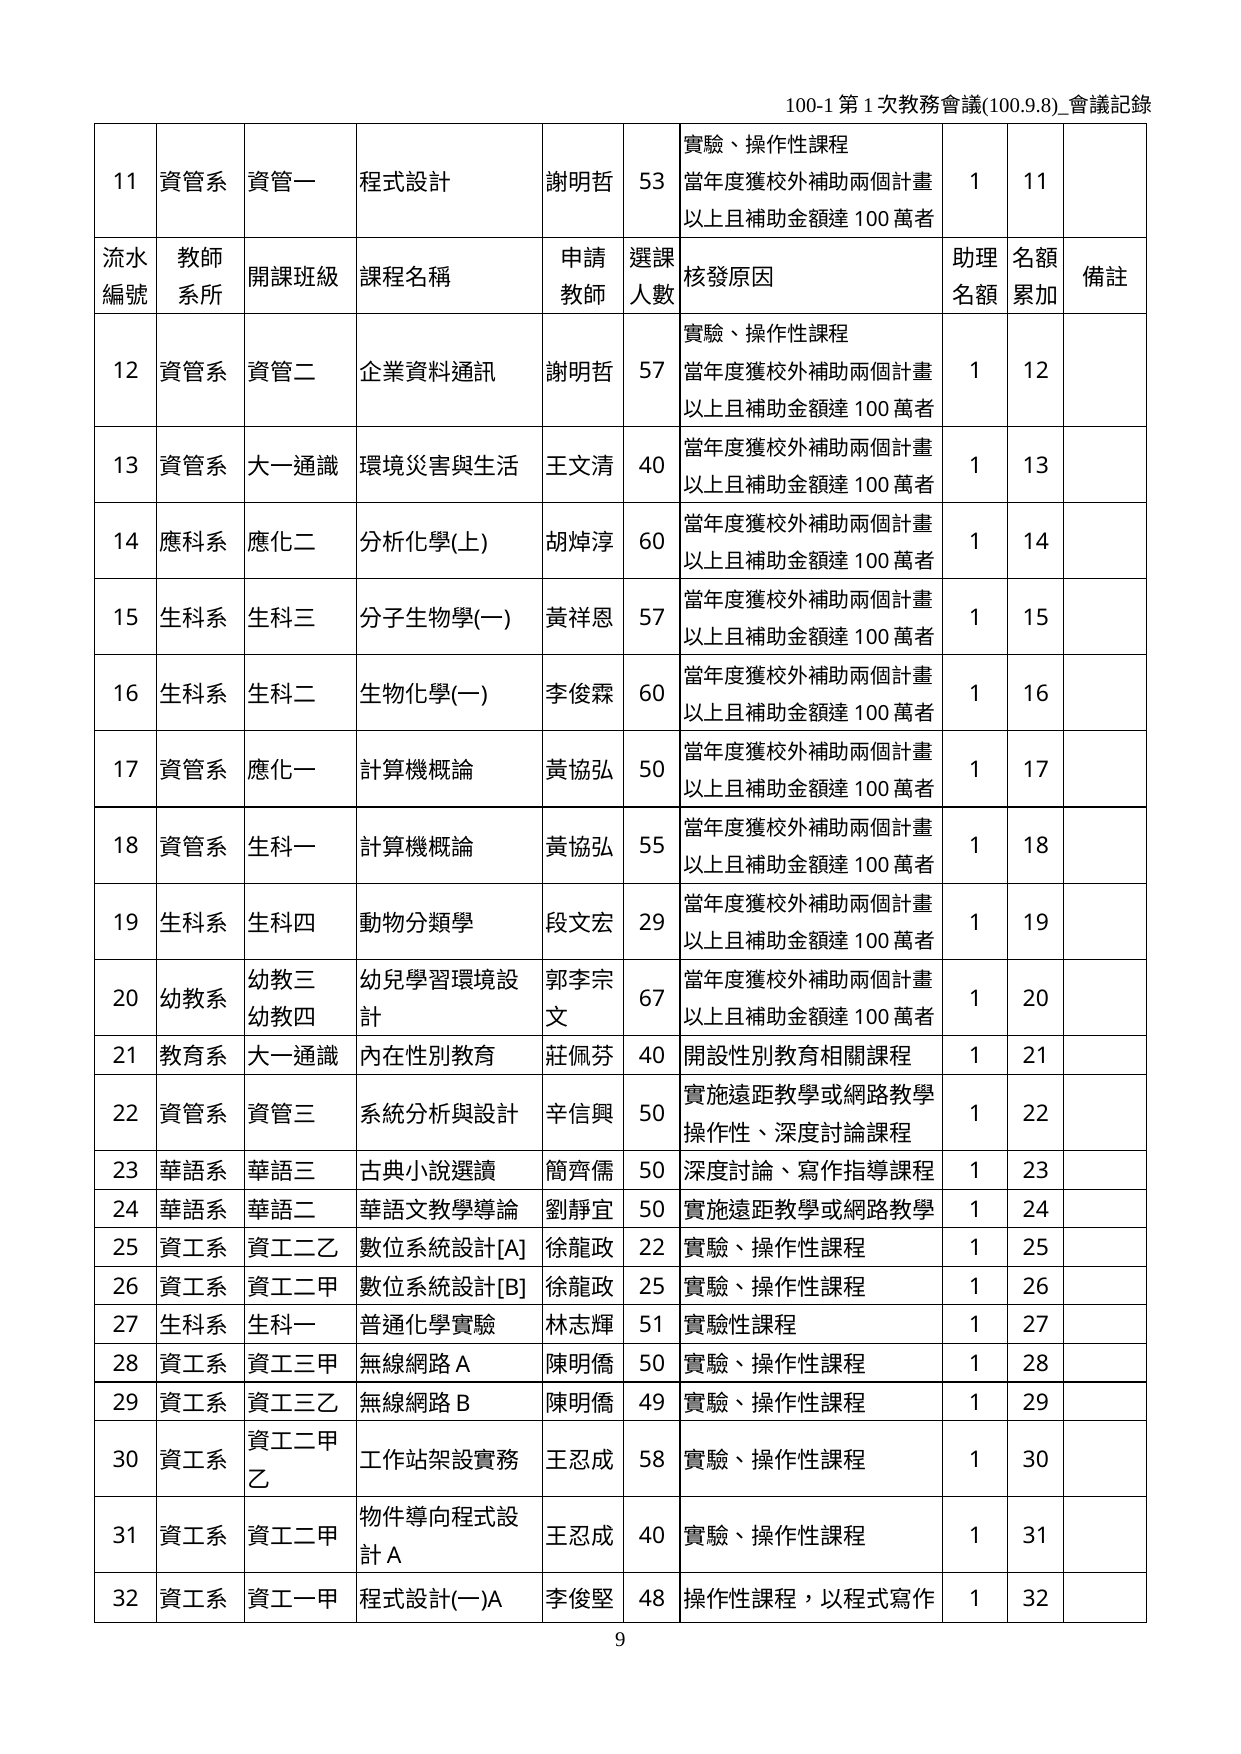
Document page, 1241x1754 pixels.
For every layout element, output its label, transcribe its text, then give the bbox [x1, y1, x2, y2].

table_cell 27 [95, 1305, 156, 1343]
table_cell 1 [943, 1383, 1007, 1420]
table_cell 數位系統設計[B] [357, 1267, 542, 1304]
table_cell 資工二甲乙 [245, 1421, 356, 1496]
table_cell 實驗、操作性課程 [681, 1383, 942, 1420]
table_cell 1 [943, 124, 1007, 237]
table_cell 資工系 [157, 1267, 244, 1304]
table_cell 程式設計 [357, 124, 542, 237]
table_cell 23 [1008, 1151, 1063, 1189]
table_cell 幼教三 幼教四 [245, 960, 356, 1034]
table_cell 1 [943, 1305, 1007, 1343]
table_cell 陳明僑 [543, 1344, 623, 1381]
table_cell 58 [624, 1421, 679, 1496]
table_cell [1064, 884, 1146, 958]
table_cell 50 [624, 731, 679, 806]
table_cell 29 [624, 884, 679, 958]
table_cell 60 [624, 503, 679, 578]
table_cell 23 [95, 1151, 156, 1189]
table_cell 1 [943, 1075, 1007, 1150]
table_cell 黃祥恩 [543, 579, 623, 654]
table_cell 生科系 [157, 579, 244, 654]
table_cell 資工系 [157, 1344, 244, 1381]
table_cell 開設性別教育相關課程 [681, 1036, 942, 1074]
table_cell 工作站架設實務 [357, 1421, 542, 1496]
table_cell 當年度獲校外補助兩個計畫以上且補助金額達100萬者 [681, 960, 942, 1034]
table_cell 實驗、操作性課程 [681, 1421, 942, 1496]
table_cell 名額累加 [1008, 238, 1063, 313]
table_cell 資管系 [157, 1075, 244, 1150]
table_cell 分析化學(上) [357, 503, 542, 578]
table_cell 資工二甲 [245, 1497, 356, 1572]
table_cell 大一通識 [245, 427, 356, 502]
table_cell 華語三 [245, 1151, 356, 1189]
table_cell 資工二乙 [245, 1228, 356, 1266]
table_cell [1064, 1151, 1146, 1189]
table_cell 51 [624, 1305, 679, 1343]
table_cell 實施遠距教學或網路教學 [681, 1190, 942, 1227]
table_cell 生科系 [157, 884, 244, 958]
table_cell 林志輝 [543, 1305, 623, 1343]
table_cell 20 [95, 960, 156, 1034]
table_cell 實驗、操作性課程 [681, 1267, 942, 1304]
table_cell 應科系 [157, 503, 244, 578]
table_cell 21 [95, 1036, 156, 1074]
table_cell 幼教系 [157, 960, 244, 1034]
table_cell 陳明僑 [543, 1383, 623, 1420]
table_cell [1064, 1190, 1146, 1227]
table_cell [1064, 1573, 1146, 1622]
table_cell 50 [624, 1190, 679, 1227]
table_cell 生科一 [245, 808, 356, 882]
table_cell 當年度獲校外補助兩個計畫以上且補助金額達100萬者 [681, 655, 942, 730]
table_cell 1 [943, 1573, 1007, 1622]
table_cell 27 [1008, 1305, 1063, 1343]
table_cell 28 [95, 1344, 156, 1381]
table_cell 物件導向程式設計A [357, 1497, 542, 1572]
table_cell 40 [624, 1497, 679, 1572]
table_cell 1 [943, 1267, 1007, 1304]
table_cell 資管系 [157, 808, 244, 882]
table_cell 1 [943, 503, 1007, 578]
table_cell 22 [95, 1075, 156, 1150]
table_cell 17 [95, 731, 156, 806]
table_cell 動物分類學 [357, 884, 542, 958]
table_cell 李俊霖 [543, 655, 623, 730]
table_cell 無線網路B [357, 1383, 542, 1420]
table_cell 40 [624, 1036, 679, 1074]
table_cell [1064, 731, 1146, 806]
table_cell 實驗性課程 [681, 1305, 942, 1343]
table_cell 14 [1008, 503, 1063, 578]
table_cell 1 [943, 655, 1007, 730]
table_cell 57 [624, 579, 679, 654]
table_cell 29 [95, 1383, 156, 1420]
table_cell 計算機概論 [357, 808, 542, 882]
table_cell 實驗、操作性課程 [681, 1228, 942, 1266]
table_cell [1064, 124, 1146, 237]
table_cell 胡焯淳 [543, 503, 623, 578]
table_cell 古典小說選讀 [357, 1151, 542, 1189]
table_cell 資管系 [157, 124, 244, 237]
table_cell 生物化學(一) [357, 655, 542, 730]
table_cell 1 [943, 1036, 1007, 1074]
table_cell 25 [1008, 1228, 1063, 1266]
table_cell 大一通識 [245, 1036, 356, 1074]
table_cell 簡齊儒 [543, 1151, 623, 1189]
table_cell 生科系 [157, 655, 244, 730]
table_cell [1064, 655, 1146, 730]
table_cell 謝明哲 [543, 124, 623, 237]
table_cell 資工系 [157, 1228, 244, 1266]
table_cell 當年度獲校外補助兩個計畫以上且補助金額達100萬者 [681, 427, 942, 502]
table_cell 實驗、操作性課程 [681, 1344, 942, 1381]
table_cell 67 [624, 960, 679, 1034]
table_cell 16 [95, 655, 156, 730]
table_cell [1064, 427, 1146, 502]
table_cell 生科三 [245, 579, 356, 654]
table_cell 12 [1008, 314, 1063, 426]
table_cell 教師 系所 [157, 238, 244, 313]
table_cell 申請 教師 [543, 238, 623, 313]
table_cell [1064, 1344, 1146, 1381]
table_cell 王忍成 [543, 1421, 623, 1496]
table_cell 郭李宗文 [543, 960, 623, 1034]
table_cell 黃協弘 [543, 731, 623, 806]
table_cell 30 [1008, 1421, 1063, 1496]
table_cell 50 [624, 1075, 679, 1150]
table_cell 29 [1008, 1383, 1063, 1420]
table_cell 17 [1008, 731, 1063, 806]
table_cell 資工一甲 [245, 1573, 356, 1622]
table_cell 60 [624, 655, 679, 730]
table_cell 50 [624, 1151, 679, 1189]
table_cell 16 [1008, 655, 1063, 730]
table_cell 1 [943, 427, 1007, 502]
table_cell 計算機概論 [357, 731, 542, 806]
table_cell 幼兒學習環境設計 [357, 960, 542, 1034]
table_cell 12 [95, 314, 156, 426]
table_cell 李俊堅 [543, 1573, 623, 1622]
table_cell 28 [1008, 1344, 1063, 1381]
table_cell 當年度獲校外補助兩個計畫以上且補助金額達100萬者 [681, 503, 942, 578]
table_cell 1 [943, 1421, 1007, 1496]
table_cell 徐龍政 [543, 1267, 623, 1304]
table_cell [1064, 1036, 1146, 1074]
table_cell 31 [95, 1497, 156, 1572]
table_cell 1 [943, 1344, 1007, 1381]
table_cell [1064, 579, 1146, 654]
table_cell 實驗、操作性課程 當年度獲校外補助兩個計畫以上且補助金額達100萬者 [681, 124, 942, 237]
table_cell 18 [1008, 808, 1063, 882]
table_cell 25 [95, 1228, 156, 1266]
table_cell [1064, 1267, 1146, 1304]
table_cell [1064, 1497, 1146, 1572]
table_cell 應化二 [245, 503, 356, 578]
table_cell 課程名稱 [357, 238, 542, 313]
table_cell 劉靜宜 [543, 1190, 623, 1227]
table_cell 13 [95, 427, 156, 502]
table_cell 1 [943, 1228, 1007, 1266]
table_cell 辛信興 [543, 1075, 623, 1150]
table_cell 資工三甲 [245, 1344, 356, 1381]
table_cell 49 [624, 1383, 679, 1420]
table_cell 黃協弘 [543, 808, 623, 882]
table_cell 當年度獲校外補助兩個計畫以上且補助金額達100萬者 [681, 579, 942, 654]
table_cell 備註 [1064, 238, 1146, 313]
table_cell 企業資料通訊 [357, 314, 542, 426]
table_cell 14 [95, 503, 156, 578]
table_cell 資管一 [245, 124, 356, 237]
table_cell 22 [1008, 1075, 1063, 1150]
table_cell 生科系 [157, 1305, 244, 1343]
table_cell 實驗、操作性課程 當年度獲校外補助兩個計畫以上且補助金額達100萬者 [681, 314, 942, 426]
table_cell 32 [95, 1573, 156, 1622]
table_cell 53 [624, 124, 679, 237]
table_cell 環境災害與生活 [357, 427, 542, 502]
table_cell [1064, 1383, 1146, 1420]
table_cell 實施遠距教學或網路教學 操作性、深度討論課程 [681, 1075, 942, 1150]
table_cell 55 [624, 808, 679, 882]
table_cell 助理名額 [943, 238, 1007, 313]
table_cell [1064, 808, 1146, 882]
table_cell 24 [1008, 1190, 1063, 1227]
table_cell [1064, 1228, 1146, 1266]
table_cell 當年度獲校外補助兩個計畫以上且補助金額達100萬者 [681, 808, 942, 882]
table_cell 26 [1008, 1267, 1063, 1304]
table_cell 1 [943, 884, 1007, 958]
table_cell 選課人數 [624, 238, 679, 313]
table_cell 數位系統設計[A] [357, 1228, 542, 1266]
table_cell 核發原因 [681, 238, 942, 313]
table_cell 21 [1008, 1036, 1063, 1074]
table_cell 18 [95, 808, 156, 882]
table_cell 資管系 [157, 314, 244, 426]
table_cell 當年度獲校外補助兩個計畫以上且補助金額達100萬者 [681, 731, 942, 806]
table_cell 資管三 [245, 1075, 356, 1150]
table_cell 分子生物學(一) [357, 579, 542, 654]
table_cell 應化一 [245, 731, 356, 806]
table_cell 系統分析與設計 [357, 1075, 542, 1150]
table_cell 31 [1008, 1497, 1063, 1572]
table_cell 程式設計(一)A [357, 1573, 542, 1622]
table_cell 32 [1008, 1573, 1063, 1622]
table_cell 華語系 [157, 1190, 244, 1227]
table_cell 11 [1008, 124, 1063, 237]
table_cell 50 [624, 1344, 679, 1381]
table_cell 生科四 [245, 884, 356, 958]
table_cell 19 [1008, 884, 1063, 958]
table_cell [1064, 960, 1146, 1034]
table_cell 1 [943, 579, 1007, 654]
table_cell [1064, 503, 1146, 578]
table_cell 資工二甲 [245, 1267, 356, 1304]
table_cell 生科一 [245, 1305, 356, 1343]
table_cell 20 [1008, 960, 1063, 1034]
table_cell 資工系 [157, 1421, 244, 1496]
table_cell 48 [624, 1573, 679, 1622]
table_cell 1 [943, 1151, 1007, 1189]
table_cell 25 [624, 1267, 679, 1304]
table_cell 教育系 [157, 1036, 244, 1074]
table_cell 華語文教學導論 [357, 1190, 542, 1227]
table_cell 11 [95, 124, 156, 237]
table_cell 1 [943, 1190, 1007, 1227]
table_cell 王文清 [543, 427, 623, 502]
table_cell 內在性別教育 [357, 1036, 542, 1074]
table_cell 王忍成 [543, 1497, 623, 1572]
table_cell 19 [95, 884, 156, 958]
table_cell 資管系 [157, 731, 244, 806]
table_cell 開課班級 [245, 238, 356, 313]
table_cell 15 [95, 579, 156, 654]
table_cell 15 [1008, 579, 1063, 654]
table_cell 資工系 [157, 1573, 244, 1622]
table_cell 資工系 [157, 1383, 244, 1420]
table_cell 徐龍政 [543, 1228, 623, 1266]
table_cell 1 [943, 1497, 1007, 1572]
table_cell 22 [624, 1228, 679, 1266]
table_cell 莊佩芬 [543, 1036, 623, 1074]
table_cell 謝明哲 [543, 314, 623, 426]
table_cell 40 [624, 427, 679, 502]
table_cell 無線網路A [357, 1344, 542, 1381]
table_cell 57 [624, 314, 679, 426]
table_cell 生科二 [245, 655, 356, 730]
table_cell [1064, 1305, 1146, 1343]
table_cell 26 [95, 1267, 156, 1304]
table_cell 1 [943, 731, 1007, 806]
table_cell 實驗、操作性課程 [681, 1497, 942, 1572]
table_cell [1064, 314, 1146, 426]
table_cell 1 [943, 314, 1007, 426]
table_cell 華語系 [157, 1151, 244, 1189]
table_cell 資管二 [245, 314, 356, 426]
table_cell 普通化學實驗 [357, 1305, 542, 1343]
table_cell 資管系 [157, 427, 244, 502]
table_cell 段文宏 [543, 884, 623, 958]
table_cell 華語二 [245, 1190, 356, 1227]
table_cell 13 [1008, 427, 1063, 502]
table_cell 當年度獲校外補助兩個計畫以上且補助金額達100萬者 [681, 884, 942, 958]
table_cell 1 [943, 808, 1007, 882]
table_cell [1064, 1075, 1146, 1150]
table_cell [1064, 1421, 1146, 1496]
table_cell 操作性課程，以程式寫作 [681, 1573, 942, 1622]
table_cell 24 [95, 1190, 156, 1227]
table_cell 30 [95, 1421, 156, 1496]
table_cell 流水編號 [95, 238, 156, 313]
table_cell 1 [943, 960, 1007, 1034]
table_cell 資工系 [157, 1497, 244, 1572]
table_cell 資工三乙 [245, 1383, 356, 1420]
table_cell 深度討論、寫作指導課程 [681, 1151, 942, 1189]
